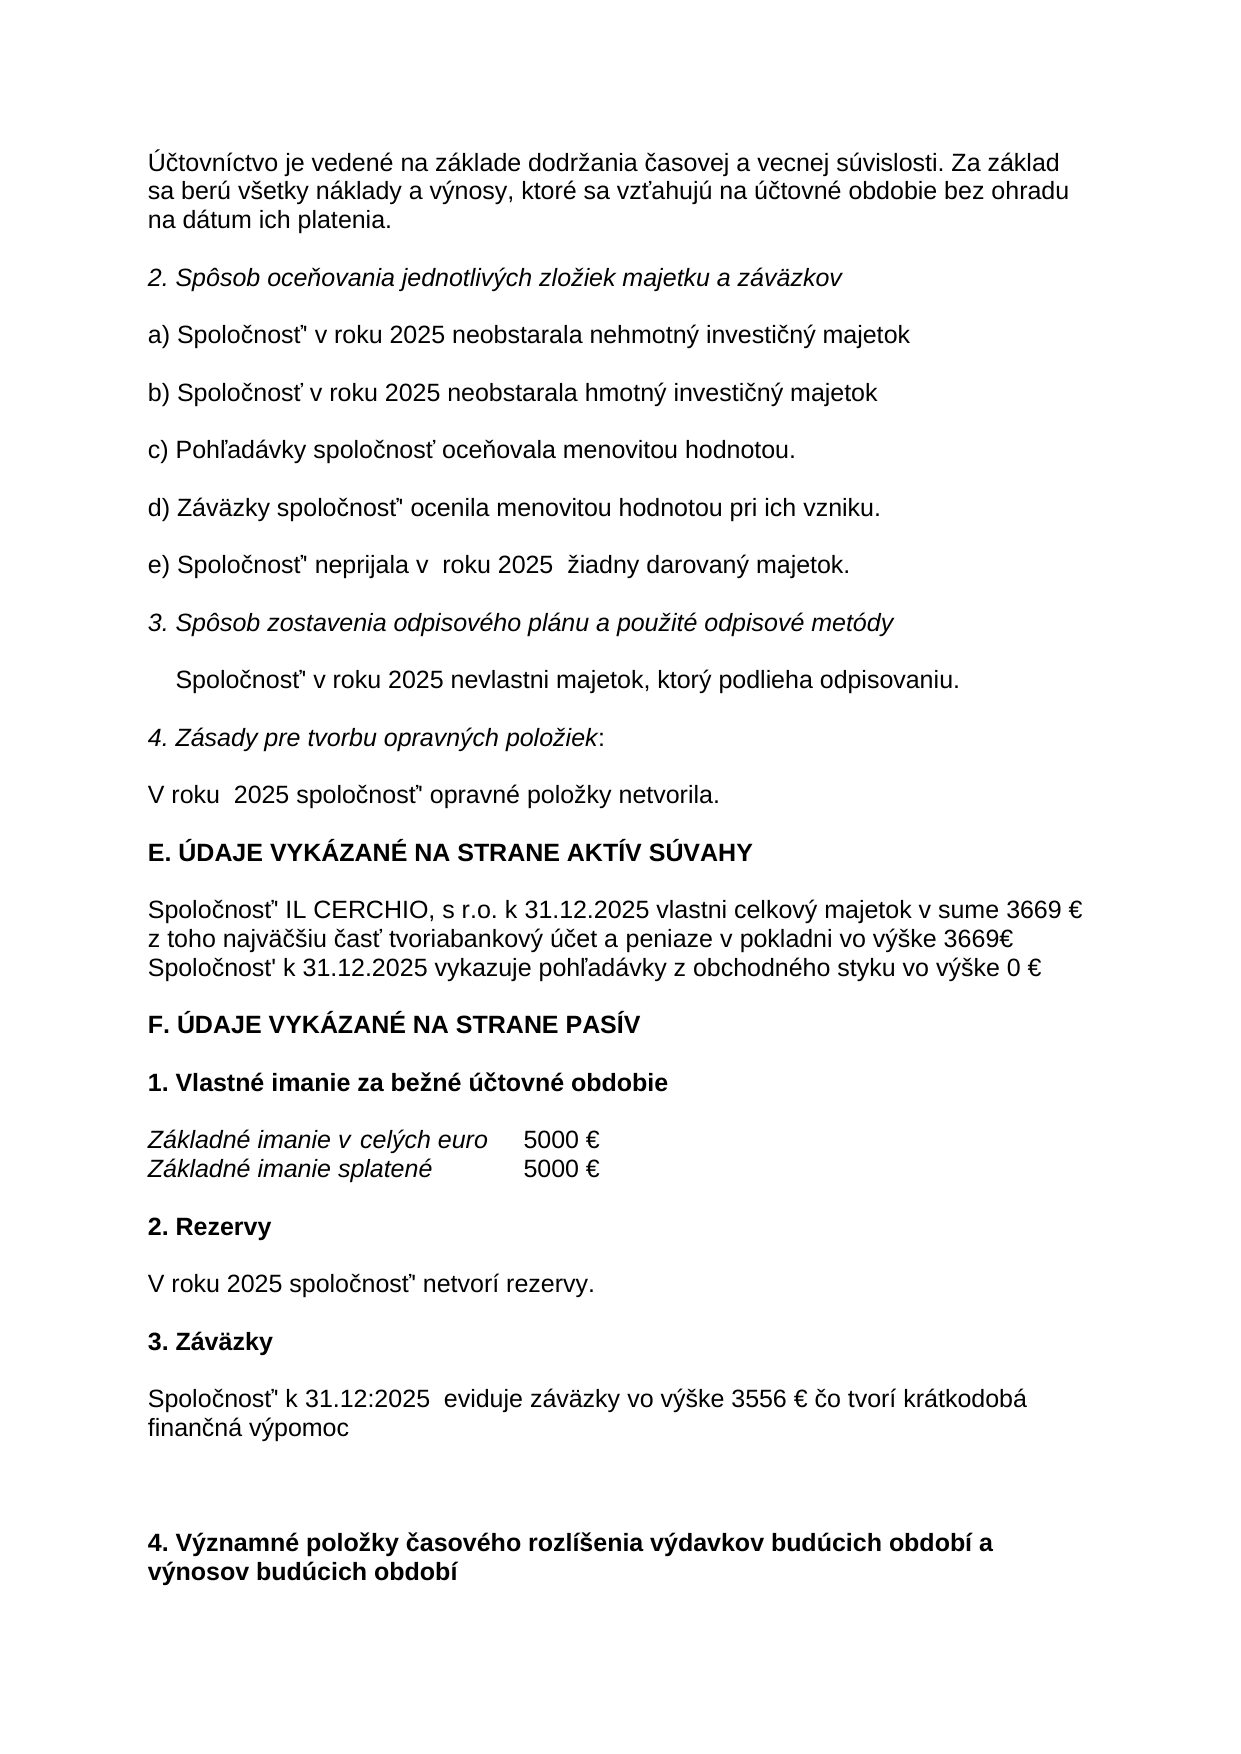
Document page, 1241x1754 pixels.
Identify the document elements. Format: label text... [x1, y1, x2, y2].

text a) Spoločnosť' v roku 2025 neobstarala nehmotný investičný majetok [148, 320, 1093, 349]
text 2. Rezervy [148, 1211, 1093, 1240]
text e) Spoločnosť' neprijala v roku 2025 žiadny darovaný majetok. [148, 550, 1093, 579]
text b) Spoločnosť v roku 2025 neobstarala hmotný investičný majetok [148, 378, 1093, 406]
text d) Záväzky spoločnosť' ocenila menovitou hodnotou pri ich vzniku. [148, 493, 1093, 521]
text 3. Spôsob zostavenia odpisového plánu a použité odpisové metódy [148, 608, 1093, 636]
text Spoločnosť' v roku 2025 nevlastni majetok, ktorý podlieha odpisovaniu. [148, 665, 1093, 694]
text Účtovníctvo je vedené na základe dodržania časovej a vecnej súvislosti. Za základ sa berú všetky náklady a výnosy, ktoré sa vzťahujú na účtovné obdobie bez ohradu na dátum ich platenia. [148, 148, 1093, 234]
text 3. Záväzky [148, 1326, 1093, 1355]
text Spoločnosť' IL CERCHIO, s r.o. k 31.12.2025 vlastni celkový majetok v sume 3669 € z toho najväčšiu časť tvoriabankový účet a peniaze v pokladni vo výške 3669€ [148, 895, 1093, 953]
text c) Pohľadávky spoločnosť oceňovala menovitou hodnotou. [148, 435, 1093, 464]
text Spoločnost' k 31.12.2025 vykazuje pohľadávky z obchodného styku vo výške 0 € [148, 953, 1093, 981]
text 4. Významné položky časového rozlíšenia výdavkov budúcich období a výnosov budúcich období [148, 1528, 1093, 1585]
text Základné imanie splatené 5000 € [148, 1154, 1093, 1183]
text E. ÚDAJE VYKÁZANÉ NA STRANE AKTÍV SÚVAHY [148, 838, 1093, 866]
text V roku 2025 spoločnosť' netvorí rezervy. [148, 1269, 1093, 1298]
text 2. Spôsob oceňovania jednotlivých zložiek majetku a záväzkov [148, 263, 1093, 291]
text V roku 2025 spoločnosť' opravné položky netvorila. [148, 780, 1093, 809]
text Základné imanie v celých euro 5000 € [148, 1125, 1093, 1154]
text 1. Vlastné imanie za bežné účtovné obdobie [148, 1068, 1093, 1096]
text Spoločnosť' k 31.12:2025 eviduje záväzky vo výške 3556 € čo tvorí krátkodobá finančná výpomoc [148, 1384, 1093, 1441]
text F. ÚDAJE VYKÁZANÉ NA STRANE PASÍV [148, 1010, 1093, 1039]
text 4. Zásady pre tvorbu opravných položiek: [148, 723, 1093, 751]
